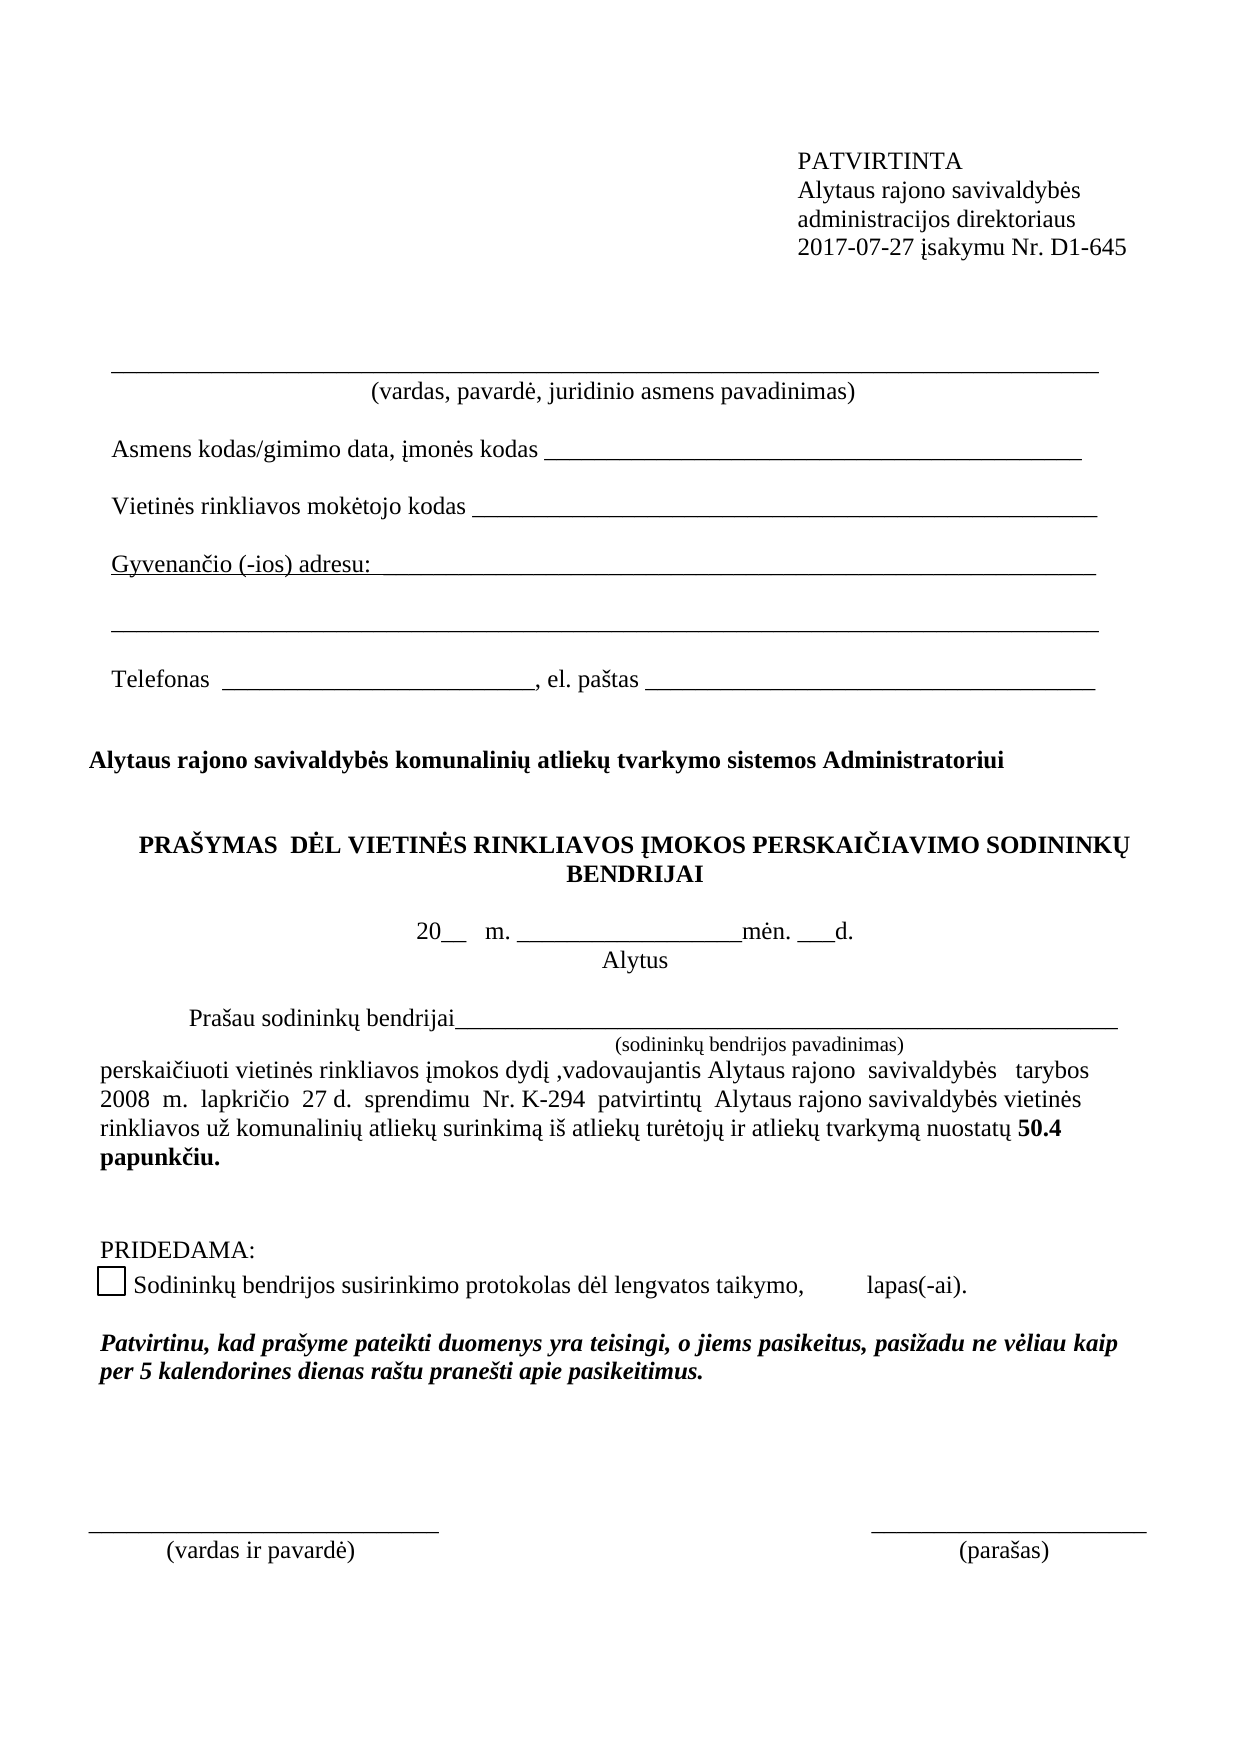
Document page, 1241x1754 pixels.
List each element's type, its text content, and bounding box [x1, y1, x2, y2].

table_cell Asmens kodas/gimimo data, įmonės kodas ___________________________________________ [100, 434, 1126, 462]
text Alytaus rajono savivaldybės komunalinių atliekų tvarkymo sistemos Administratoriui [89, 745, 1181, 774]
table_cell Sodininkų bendrijos susirinkimo protokolas dėl lengvatos taikymo, lapas(-ai). [89, 1264, 1133, 1299]
text 2017-07-27 įsakymu Nr. D1-645 [797, 232, 1181, 261]
table_header _______________________________________________________________________________ [100, 348, 1126, 376]
table_cell [89, 1443, 1133, 1478]
table_cell PRIDEDAMA: [89, 1228, 1133, 1263]
text 20__ m. __________________mėn. ___d. [89, 916, 1181, 945]
text Alytaus rajono savivaldybės [797, 175, 1181, 204]
text PRAŠYMAS DĖL VIETINĖS RINKLIAVOS ĮMOKOS PERSKAIČIAVIMO SODININKŲ BENDRIJAI [89, 830, 1181, 888]
table_cell (vardas, pavardė, juridinio asmens pavadinimas) [100, 376, 1126, 434]
table_cell Patvirtinu, kad prašyme pateikti duomenys yra teisingi, o jiems pasikeitus, pasižadu ne vėliau kaip per 5 kalendorines dienas raštu pranešti apie pasikeitimus. [89, 1299, 1133, 1443]
text (vardas ir pavardė) (parašas) [89, 1536, 1181, 1564]
text ____________________________ ______________________ [89, 1507, 1181, 1536]
table_cell Telefonas _________________________, el. paštas ____________________________________ [100, 664, 1126, 692]
text Alytus [89, 945, 1181, 974]
table_cell Vietinės rinkliavos mokėtojo kodas __________________________________________________ [100, 463, 1126, 520]
text PATVIRTINTA [797, 146, 1181, 175]
text administracijos direktoriaus [797, 204, 1181, 232]
table_cell Gyvenančio (-ios) adresu: _________________________________________________________ _______________________________________________________________________________ [100, 520, 1126, 664]
table_header Prašau sodininkų bendrijai_____________________________________________________ (sodininkų bendrijos pavadinimas) perskaičiuoti vietinės rinkliavos įmokos dydį ,vadovaujantis Alytaus rajono savivaldybės tarybos 2008 m. lapkričio 27 d. sprendimu Nr. K-294 patvirtintų Alytaus rajono savivaldybės vietinės rinkliavos už komunalinių atliekų surinkimą iš atliekų turėtojų ir atliekų tvarkymą nuostatų 50.4 papunkčiu. [89, 1003, 1133, 1228]
